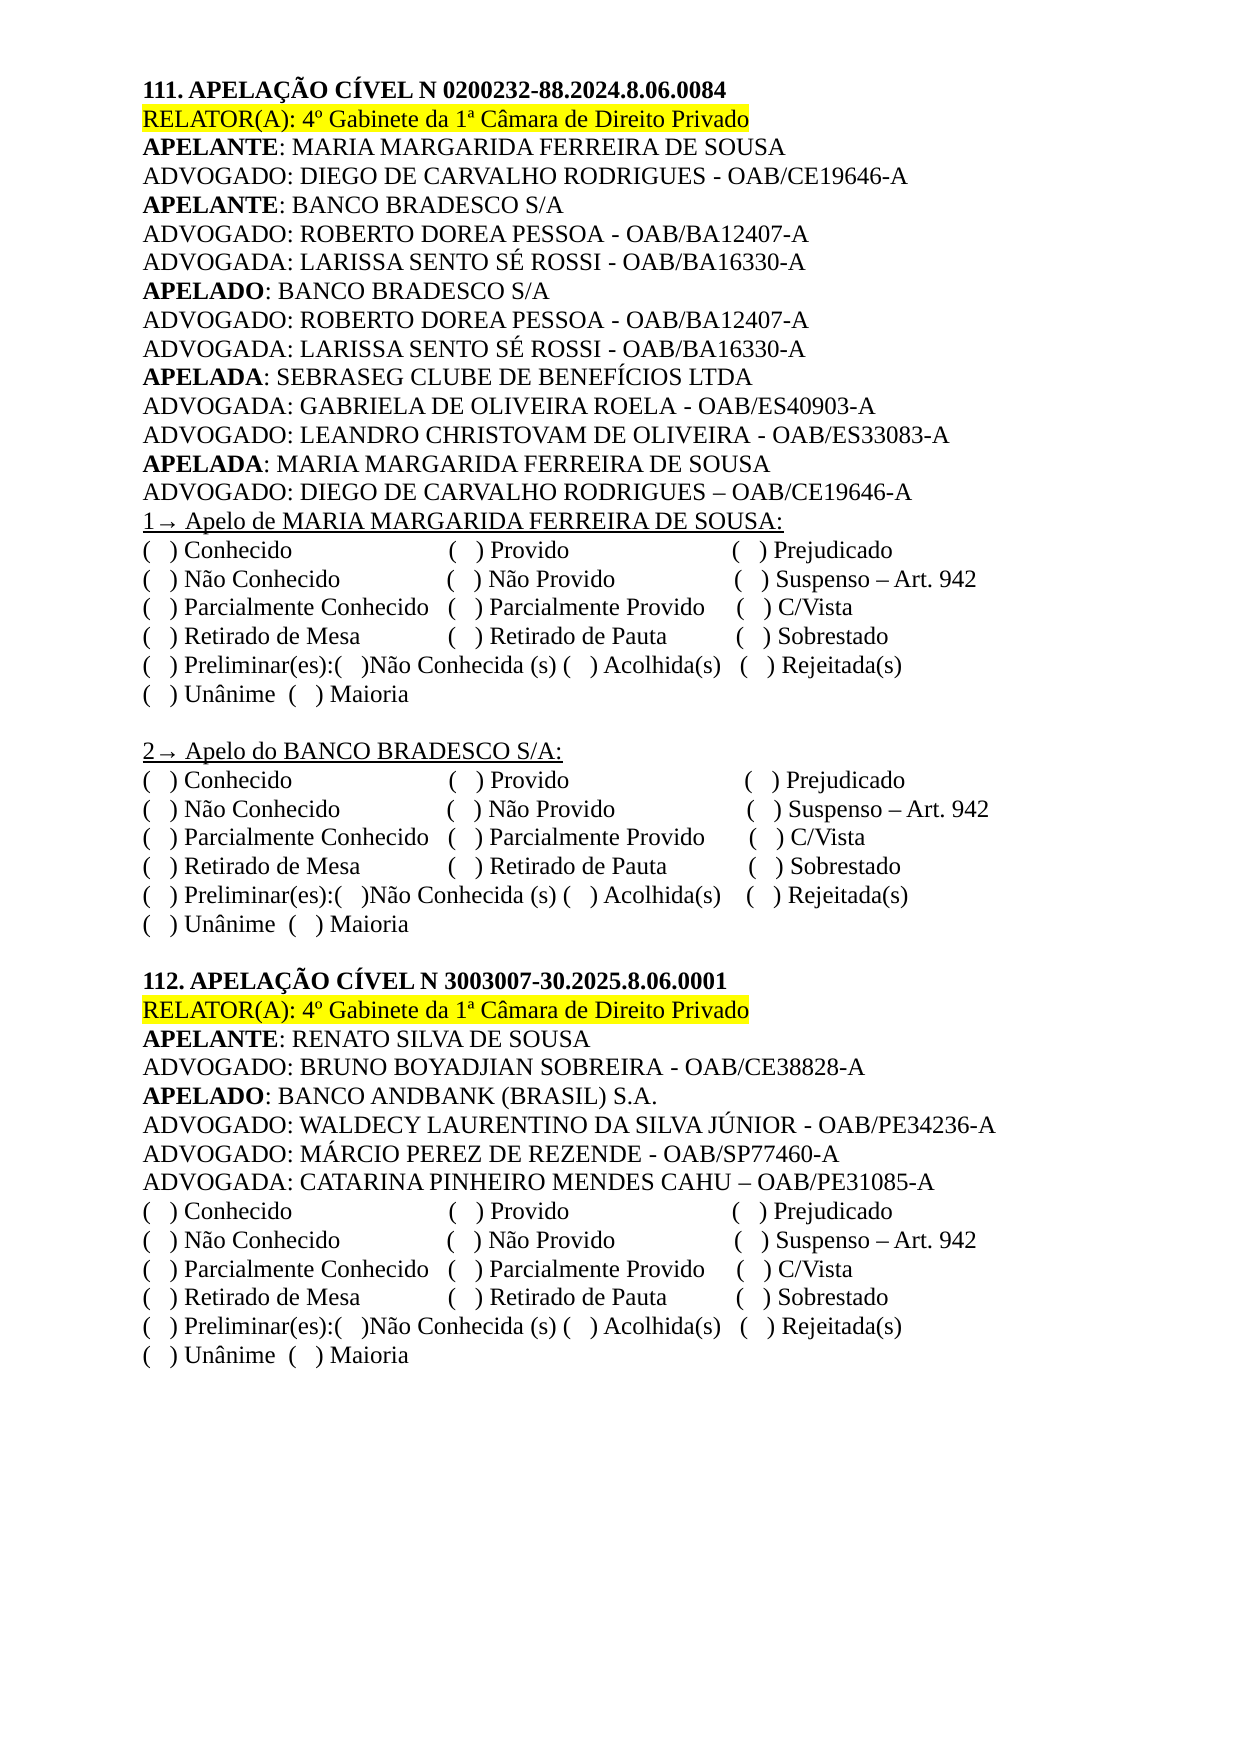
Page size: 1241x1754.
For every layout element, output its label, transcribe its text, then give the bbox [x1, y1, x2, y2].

text ( ) Parcialmente Conhecido ( ) Parcialmente Provido ( ) C/Vista [142, 1254, 1158, 1282]
text ( ) Retirado de Mesa ( ) Retirado de Pauta ( ) Sobrestado [142, 1282, 1158, 1311]
text ( ) Parcialmente Conhecido ( ) Parcialmente Provido ( ) C/Vista [142, 822, 1158, 851]
text ( ) Preliminar(es):( )Não Conhecida (s) ( ) Acolhida(s) ( ) Rejeitada(s) [142, 650, 1158, 679]
text ( ) Unânime ( ) Maioria [142, 679, 1158, 707]
text ( ) Parcialmente Conhecido ( ) Parcialmente Provido ( ) C/Vista [142, 592, 1158, 621]
text 2→ Apelo do BANCO BRADESCO S/A: [142, 736, 1141, 765]
text ( ) Não Conhecido ( ) Não Provido ( ) Suspenso – Art. 942 [142, 1225, 1158, 1254]
text ( ) Não Conhecido ( ) Não Provido ( ) Suspenso – Art. 942 [142, 794, 1158, 822]
text ( ) Preliminar(es):( )Não Conhecida (s) ( ) Acolhida(s) ( ) Rejeitada(s) [142, 1311, 1158, 1340]
text ( ) Retirado de Mesa ( ) Retirado de Pauta ( ) Sobrestado [142, 621, 1158, 650]
text 112. APELAÇÃO CÍVEL N 3003007-30.2025.8.06.0001 RELATOR(A): 4º Gabinete da 1ª Câmara de Direito Privado APELANTE: RENATO SILVA DE SOUSA ADVOGADO: BRUNO BOYADJIAN SOBREIRA - OAB/CE38828-A APELADO: BANCO ANDBANK (BRASIL) S.A. ADVOGADO: WALDECY LAURENTINO DA SILVA JÚNIOR - OAB/PE34236-A ADVOGADO: MÁRCIO PEREZ DE REZENDE - OAB/SP77460-A ADVOGADA: CATARINA PINHEIRO MENDES CAHU – OAB/PE31085-A [142, 966, 1141, 1196]
text ( ) Unânime ( ) Maioria [142, 909, 1141, 937]
text ( ) Não Conhecido ( ) Não Provido ( ) Suspenso – Art. 942 [142, 564, 1158, 592]
text 111. APELAÇÃO CÍVEL N 0200232-88.2024.8.06.0084 RELATOR(A): 4º Gabinete da 1ª Câmara de Direito Privado APELANTE: MARIA MARGARIDA FERREIRA DE SOUSA ADVOGADO: DIEGO DE CARVALHO RODRIGUES - OAB/CE19646-A APELANTE: BANCO BRADESCO S/A ADVOGADO: ROBERTO DOREA PESSOA - OAB/BA12407-A ADVOGADA: LARISSA SENTO SÉ ROSSI - OAB/BA16330-A APELADO: BANCO BRADESCO S/A ADVOGADO: ROBERTO DOREA PESSOA - OAB/BA12407-A ADVOGADA: LARISSA SENTO SÉ ROSSI - OAB/BA16330-A APELADA: SEBRASEG CLUBE DE BENEFÍCIOS LTDA ADVOGADA: GABRIELA DE OLIVEIRA ROELA - OAB/ES40903-A ADVOGADO: LEANDRO CHRISTOVAM DE OLIVEIRA - OAB/ES33083-A APELADA: MARIA MARGARIDA FERREIRA DE SOUSA ADVOGADO: DIEGO DE CARVALHO RODRIGUES – OAB/CE19646-A [142, 75, 1141, 506]
text 1→ Apelo de MARIA MARGARIDA FERREIRA DE SOUSA: [142, 506, 1141, 535]
text ( ) Conhecido ( ) Provido ( ) Prejudicado [142, 535, 1141, 564]
text ( ) Unânime ( ) Maioria [142, 1340, 1141, 1369]
text ( ) Conhecido ( ) Provido ( ) Prejudicado [142, 765, 1141, 794]
text ( ) Conhecido ( ) Provido ( ) Prejudicado [142, 1196, 1141, 1225]
text ( ) Retirado de Mesa ( ) Retirado de Pauta ( ) Sobrestado [142, 851, 1158, 880]
text ( ) Preliminar(es):( )Não Conhecida (s) ( ) Acolhida(s) ( ) Rejeitada(s) [142, 880, 1158, 909]
